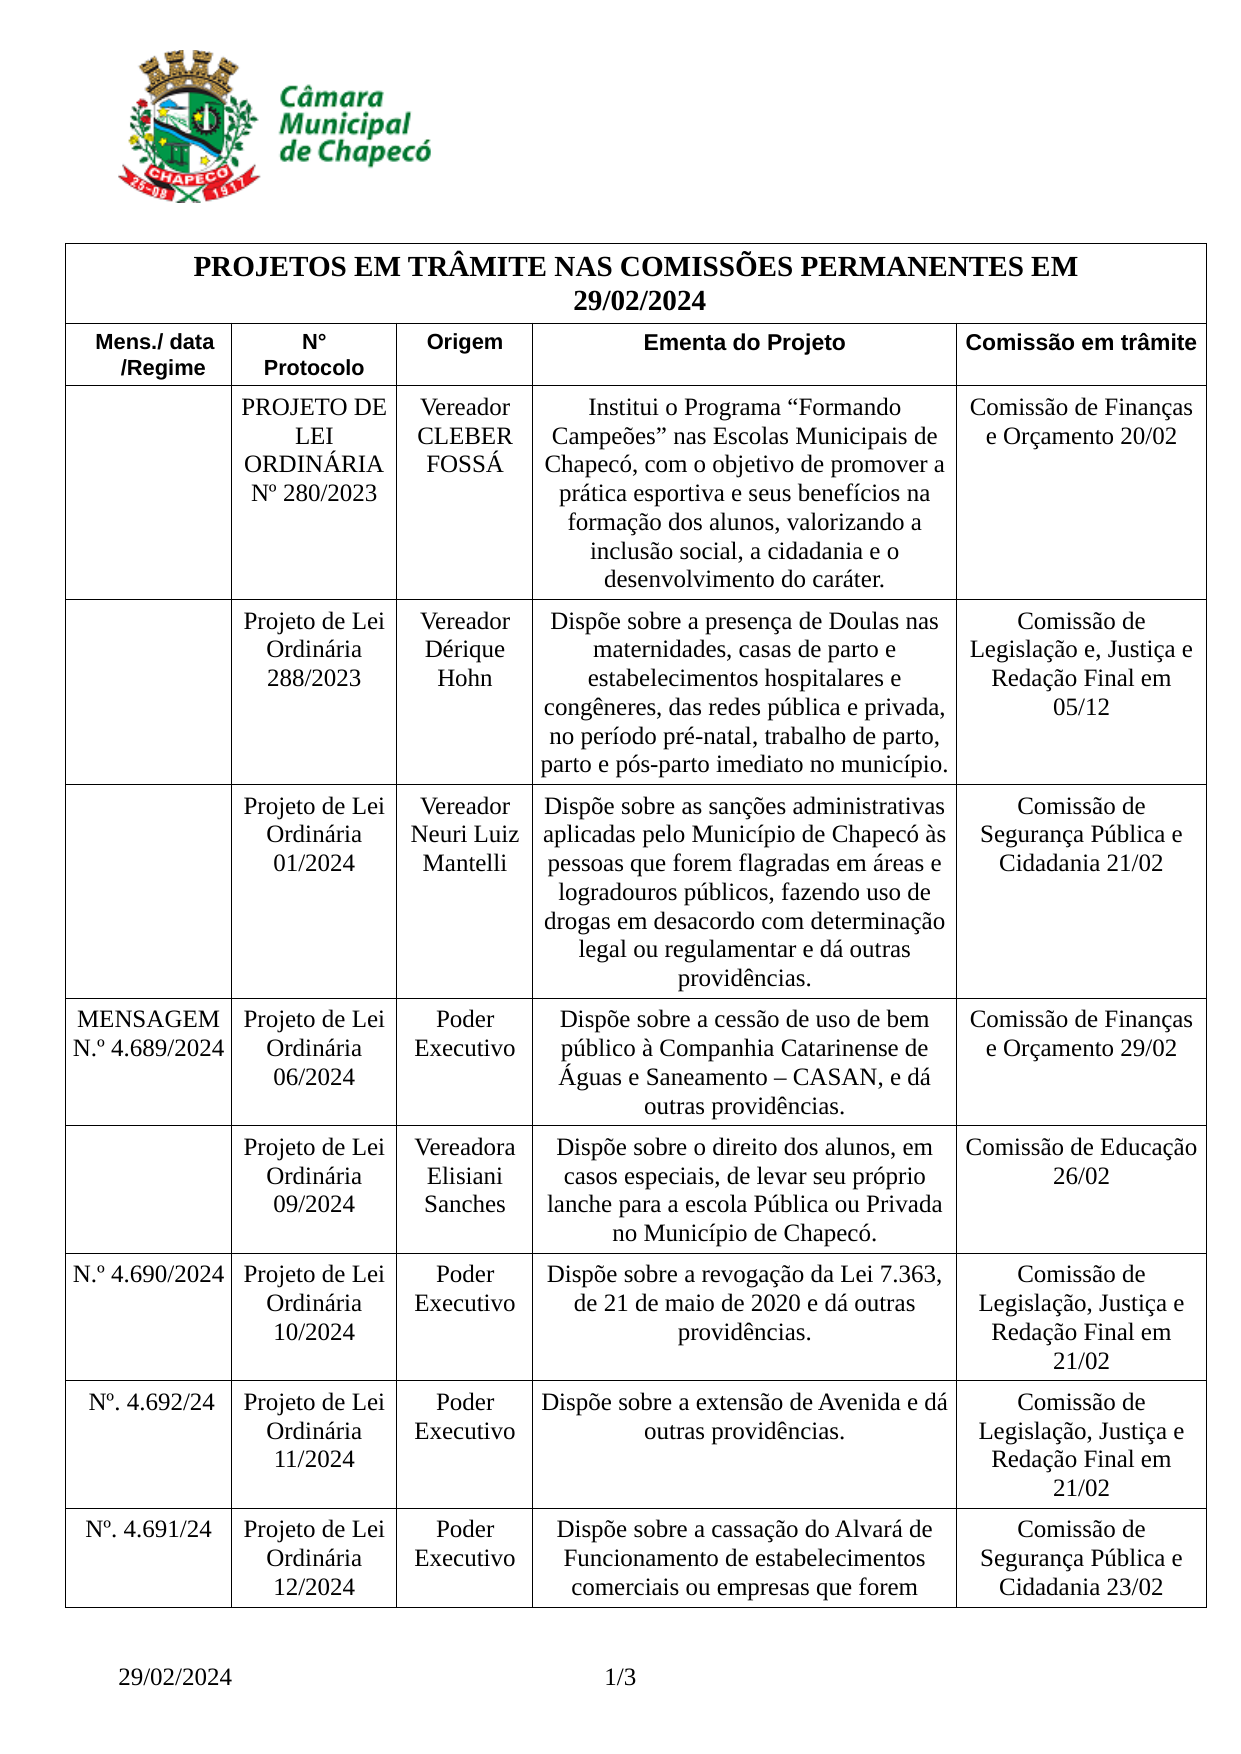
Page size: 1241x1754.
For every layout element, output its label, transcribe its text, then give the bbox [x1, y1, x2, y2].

table_cell Nº. 4.692/24 [66, 1381, 231, 1508]
table_cell Comissão de Legislação, Justiça e Redação Final em 21/02 [957, 1254, 1206, 1380]
table_cell [66, 600, 231, 784]
table_cell Ementa do Projeto [533, 324, 956, 385]
table_cell Poder Executivo [397, 999, 532, 1125]
table_cell PROJETO DE LEI ORDINÁRIA Nº 280/2023 [232, 386, 396, 599]
table_cell [66, 1126, 231, 1253]
table_cell Dispõe sobre as sanções administrativas aplicadas pelo Município de Chapecó às pessoas que forem flagradas em áreas e logradouros públicos, fazendo uso de drogas em desacordo com determinação legal ou regulamentar e dá outras providências. [533, 785, 956, 998]
table_cell Dispõe sobre o direito dos alunos, em casos especiais, de levar seu próprio lanche para a escola Pública ou Privada no Município de Chapecó. [533, 1126, 956, 1253]
table_cell Projeto de Lei Ordinária 11/2024 [232, 1381, 396, 1508]
table_cell Projeto de Lei Ordinária 09/2024 [232, 1126, 396, 1253]
table_cell Projeto de Lei Ordinária 10/2024 [232, 1254, 396, 1380]
table_cell Dispõe sobre a presença de Doulas nas maternidades, casas de parto e estabelecimentos hospitalares e congêneres, das redes pública e privada, no período pré-natal, trabalho de parto, parto e pós-parto imediato no município. [533, 600, 956, 784]
table_header PROJETOS EM TRÂMITE NAS COMISSÕES PERMANENTES EM 29/02/2024 [66, 244, 1206, 322]
table_cell Projeto de Lei Ordinária 288/2023 [232, 600, 396, 784]
table_cell Projeto de Lei Ordinária 06/2024 [232, 999, 396, 1125]
table_cell Dispõe sobre a revogação da Lei 7.363, de 21 de maio de 2020 e dá outras providências. [533, 1254, 956, 1380]
table_cell Dispõe sobre a extensão de Avenida e dá outras providências. [533, 1381, 956, 1508]
table_cell Origem [397, 324, 532, 385]
table_cell Vereador Neuri Luiz Mantelli [397, 785, 532, 998]
picture [118, 50, 431, 203]
table_cell Comissão de Legislação, Justiça e Redação Final em 21/02 [957, 1381, 1206, 1508]
table_cell Vereador Dérique Hohn [397, 600, 532, 784]
table_cell Vereador CLEBER FOSSÁ [397, 386, 532, 599]
table_cell [66, 785, 231, 998]
table_cell Mens./ data /Regime [66, 324, 231, 385]
table_cell Vereadora Elisiani Sanches [397, 1126, 532, 1253]
table_cell MENSAGEM N.º 4.689/2024 [66, 999, 231, 1125]
table_cell Projeto de Lei Ordinária 01/2024 [232, 785, 396, 998]
table_cell Nº. 4.691/24 [66, 1509, 231, 1607]
table_cell N.º 4.690/2024 [66, 1254, 231, 1380]
table_cell Comissão de Segurança Pública e Cidadania 23/02 [957, 1509, 1206, 1607]
table_cell Comissão de Finanças e Orçamento 29/02 [957, 999, 1206, 1125]
table_cell Comissão de Segurança Pública e Cidadania 21/02 [957, 785, 1206, 998]
table_cell Comissão de Educação 26/02 [957, 1126, 1206, 1253]
table_cell Comissão em trâmite [957, 324, 1206, 385]
table_cell Poder Executivo [397, 1254, 532, 1380]
table_cell [66, 386, 231, 599]
table_cell N° Protocolo [232, 324, 396, 385]
table_cell Poder Executivo [397, 1381, 532, 1508]
table_cell Dispõe sobre a cessão de uso de bem público à Companhia Catarinense de Águas e Saneamento – CASAN, e dá outras providências. [533, 999, 956, 1125]
table_cell Dispõe sobre a cassação do Alvará de Funcionamento de estabelecimentos comerciais ou empresas que forem [533, 1509, 956, 1607]
table_cell Comissão de Finanças e Orçamento 20/02 [957, 386, 1206, 599]
table_cell Poder Executivo [397, 1509, 532, 1607]
table_cell Projeto de Lei Ordinária 12/2024 [232, 1509, 396, 1607]
table_cell Comissão de Legislação e, Justiça e Redação Final em 05/12 [957, 600, 1206, 784]
table_cell Institui o Programa “Formando Campeões” nas Escolas Municipais de Chapecó, com o objetivo de promover a prática esportiva e seus benefícios na formação dos alunos, valorizando a inclusão social, a cidadania e o desenvolvimento do caráter. [533, 386, 956, 599]
